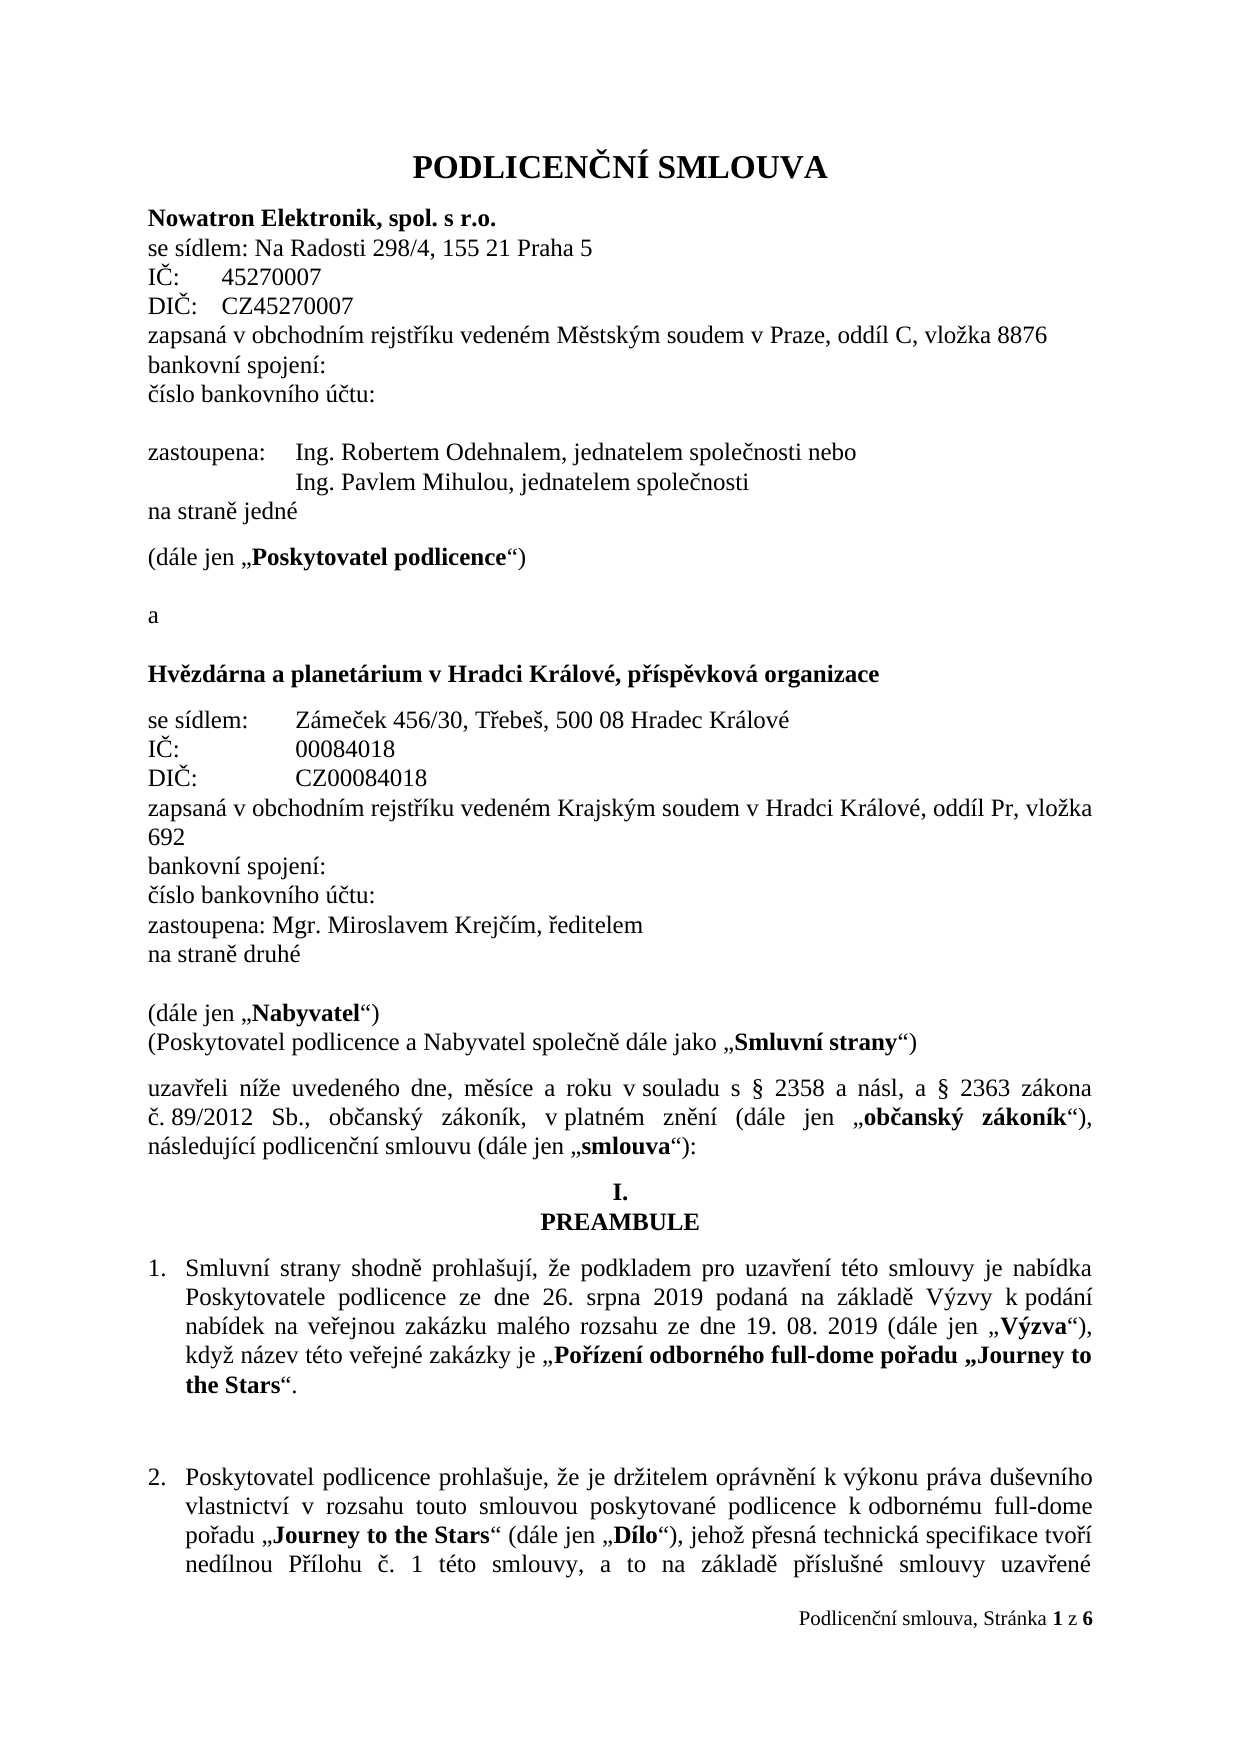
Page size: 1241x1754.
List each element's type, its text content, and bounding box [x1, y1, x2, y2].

text Ing. Pavlem Mihulou, jednatelem společnosti [221, 467, 1093, 496]
text na straně druhé [148, 939, 1093, 968]
text se sídlem: Zámeček 456/30, Třebeš, 500 08 Hradec Králové [148, 705, 1093, 734]
text DIČ: CZ00084018 [148, 763, 1093, 792]
text a [148, 601, 1093, 629]
text (dále jen „Nabyvatel“) [148, 998, 1093, 1026]
text (Poskytovatel podlicence a Nabyvatel společně dále jako „Smluvní strany“) [148, 1027, 1093, 1056]
text zastoupena: Ing. Robertem Odehnalem, jednatelem společnosti nebo [148, 437, 1093, 466]
text na straně jedné [148, 496, 1093, 525]
text se sídlem: Na Radosti 298/4, 155 21 Praha 5 [148, 233, 1093, 261]
text IČ: 45270007 [148, 262, 1093, 291]
text I. [148, 1177, 1093, 1206]
text zapsaná v obchodním rejstříku vedeném Krajským soudem v Hradci Králové, oddíl Pr, vložka 692 [148, 793, 1093, 851]
list Smluvní strany shodně prohlašují, že podkladem pro uzavření této smlouvy je nabídka Poskytovatele podlicence ze dne 26. srpna 2019 podaná na základě Výzvy k podání nabídek na veřejnou zakázku malého rozsahu ze dne 19. 08. 2019 (dále jen „Výzva“), když název této veřejné zakázky je „Pořízení odborného full-dome pořadu „Journey to the Stars“. [148, 1253, 1093, 1398]
list Poskytovatel podlicence prohlašuje, že je držitelem oprávnění k výkonu práva duševního vlastnictví v rozsahu touto smlouvou poskytované podlicence k odbornému full-dome pořadu „Journey to the Stars“ (dále jen „Dílo“), jehož přesná technická specifikace tvoří nedílnou Přílohu č. 1 této smlouvy, a to na základě příslušné smlouvy uzavřené [148, 1462, 1093, 1578]
text bankovní spojení: [148, 851, 1093, 880]
text zapsaná v obchodním rejstříku vedeném Městským soudem v Praze, oddíl C, vložka 8876 [148, 320, 1093, 349]
text uzavřeli níže uvedeného dne, měsíce a roku v souladu s § 2358 a násl, a § 2363 zákona č. 89/2012 Sb., občanský zákoník, v platném znění (dále jen „občanský zákoník“), následující podlicenční smlouvu (dále jen „smlouva“): [148, 1073, 1093, 1160]
text zastoupena: Mgr. Miroslavem Krejčím, ředitelem [148, 910, 1093, 939]
text bankovní spojení: [148, 350, 1093, 378]
text Hvězdárna a planetárium v Hradci Králové, příspěvková organizace [148, 659, 1093, 688]
text PODLICENČNÍ SMLOUVA [148, 148, 1093, 186]
text PREAMBULE [148, 1207, 1093, 1235]
text (dále jen „Poskytovatel podlicence“) [148, 542, 1093, 571]
text číslo bankovního účtu: [148, 379, 1093, 408]
text DIČ: CZ45270007 [148, 291, 1093, 320]
text číslo bankovního účtu: [148, 881, 1093, 909]
text Nowatron Elektronik, spol. s r.o. [148, 203, 1093, 232]
text IČ: 00084018 [148, 734, 1093, 763]
